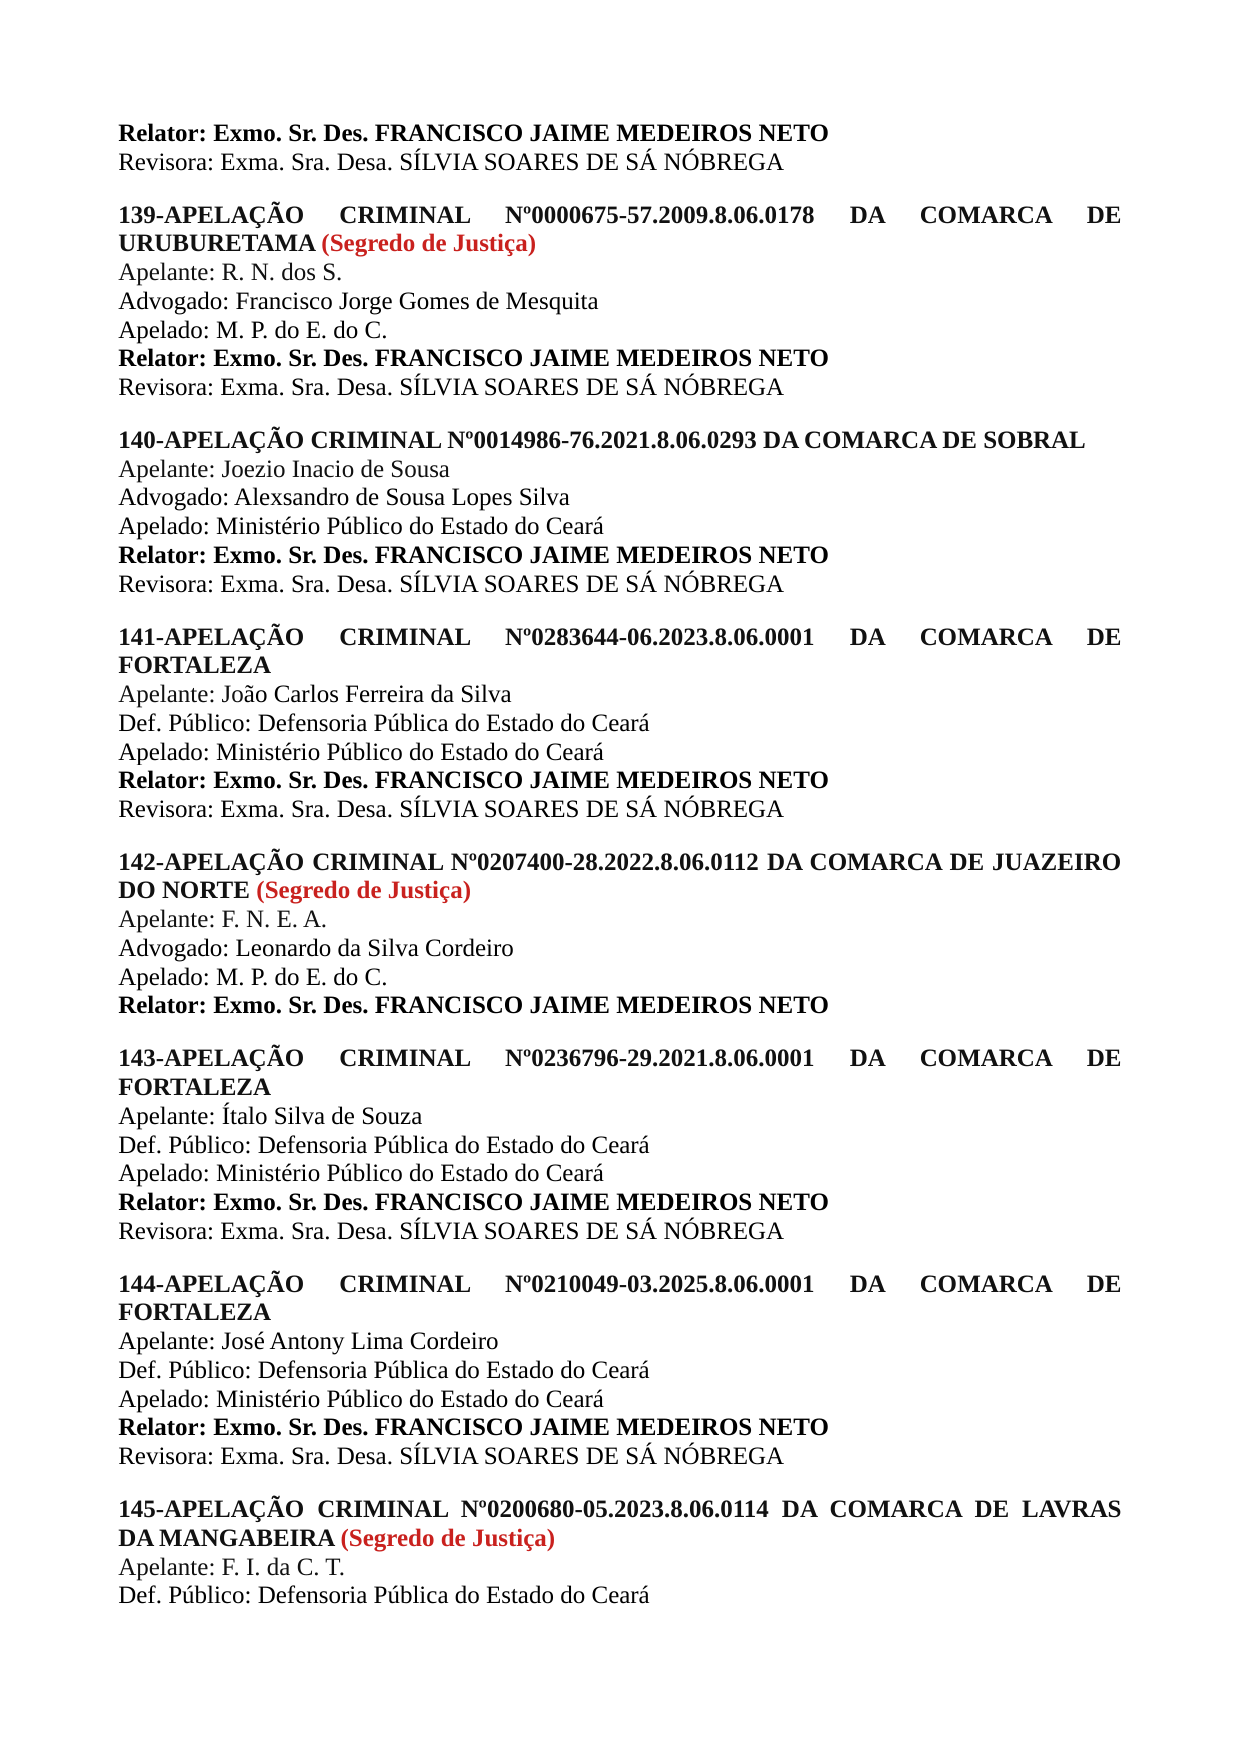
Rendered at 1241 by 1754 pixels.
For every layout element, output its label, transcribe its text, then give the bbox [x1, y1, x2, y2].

text 142-APELAÇÃO CRIMINAL Nº0207400-28.2022.8.06.0112 DA COMARCA DE JUAZEIRO DO NORTE (Segredo de Justiça) [118, 847, 1122, 904]
text Advogado: Leonardo da Silva Cordeiro [118, 933, 1122, 962]
text Def. Público: Defensoria Pública do Estado do Ceará [118, 1355, 1122, 1384]
text Revisora: Exma. Sra. Desa. SÍLVIA SOARES DE SÁ NÓBREGA [118, 794, 1122, 823]
text Relator: Exmo. Sr. Des. FRANCISCO JAIME MEDEIROS NETO [118, 1187, 1122, 1216]
text Relator: Exmo. Sr. Des. FRANCISCO JAIME MEDEIROS NETO [118, 118, 1122, 147]
text Apelante: João Carlos Ferreira da Silva [118, 679, 1122, 708]
text Apelado: Ministério Público do Estado do Ceará [118, 1384, 1122, 1412]
text Apelante: José Antony Lima Cordeiro [118, 1326, 1122, 1355]
text Apelante: F. I. da C. T. [118, 1552, 1122, 1580]
text Def. Público: Defensoria Pública do Estado do Ceará [118, 1130, 1122, 1158]
text Apelante: Ítalo Silva de Souza [118, 1101, 1122, 1130]
text 144-APELAÇÃO CRIMINAL Nº0210049-03.2025.8.06.0001 DA COMARCA DE FORTALEZA [118, 1269, 1122, 1326]
text 145-APELAÇÃO CRIMINAL Nº0200680-05.2023.8.06.0114 DA COMARCA DE LAVRAS DA MANGABEIRA (Segredo de Justiça) [118, 1494, 1122, 1552]
text Revisora: Exma. Sra. Desa. SÍLVIA SOARES DE SÁ NÓBREGA [118, 147, 1122, 176]
text 143-APELAÇÃO CRIMINAL Nº0236796-29.2021.8.06.0001 DA COMARCA DE FORTALEZA [118, 1043, 1122, 1101]
text Relator: Exmo. Sr. Des. FRANCISCO JAIME MEDEIROS NETO [118, 343, 1122, 372]
text Apelante: F. N. E. A. [118, 904, 1122, 933]
text Revisora: Exma. Sra. Desa. SÍLVIA SOARES DE SÁ NÓBREGA [118, 569, 1122, 597]
text Apelante: Joezio Inacio de Sousa [118, 454, 1122, 482]
text 141-APELAÇÃO CRIMINAL Nº0283644-06.2023.8.06.0001 DA COMARCA DE FORTALEZA [118, 622, 1122, 679]
text Apelado: M. P. do E. do C. [118, 962, 1122, 991]
text Def. Público: Defensoria Pública do Estado do Ceará [118, 708, 1122, 737]
text Relator: Exmo. Sr. Des. FRANCISCO JAIME MEDEIROS NETO [118, 1412, 1122, 1441]
text Revisora: Exma. Sra. Desa. SÍLVIA SOARES DE SÁ NÓBREGA [118, 1216, 1122, 1245]
text Advogado: Francisco Jorge Gomes de Mesquita [118, 286, 1122, 315]
text 140-APELAÇÃO CRIMINAL Nº0014986-76.2021.8.06.0293 DA COMARCA DE SOBRAL [118, 425, 1122, 454]
text Apelado: Ministério Público do Estado do Ceará [118, 1158, 1122, 1187]
text Apelante: R. N. dos S. [118, 257, 1122, 286]
text Apelado: Ministério Público do Estado do Ceará [118, 511, 1122, 540]
text Apelado: M. P. do E. do C. [118, 315, 1122, 343]
text Advogado: Alexsandro de Sousa Lopes Silva [118, 482, 1122, 511]
text Def. Público: Defensoria Pública do Estado do Ceará [118, 1580, 1122, 1609]
text 139-APELAÇÃO CRIMINAL Nº0000675-57.2009.8.06.0178 DA COMARCA DE URUBURETAMA (Segredo de Justiça) [118, 200, 1122, 257]
text Revisora: Exma. Sra. Desa. SÍLVIA SOARES DE SÁ NÓBREGA [118, 372, 1122, 401]
text Apelado: Ministério Público do Estado do Ceará [118, 737, 1122, 765]
text Relator: Exmo. Sr. Des. FRANCISCO JAIME MEDEIROS NETO [118, 765, 1122, 794]
text Revisora: Exma. Sra. Desa. SÍLVIA SOARES DE SÁ NÓBREGA [118, 1441, 1122, 1470]
text Relator: Exmo. Sr. Des. FRANCISCO JAIME MEDEIROS NETO [118, 991, 1122, 1019]
text Relator: Exmo. Sr. Des. FRANCISCO JAIME MEDEIROS NETO [118, 540, 1122, 569]
